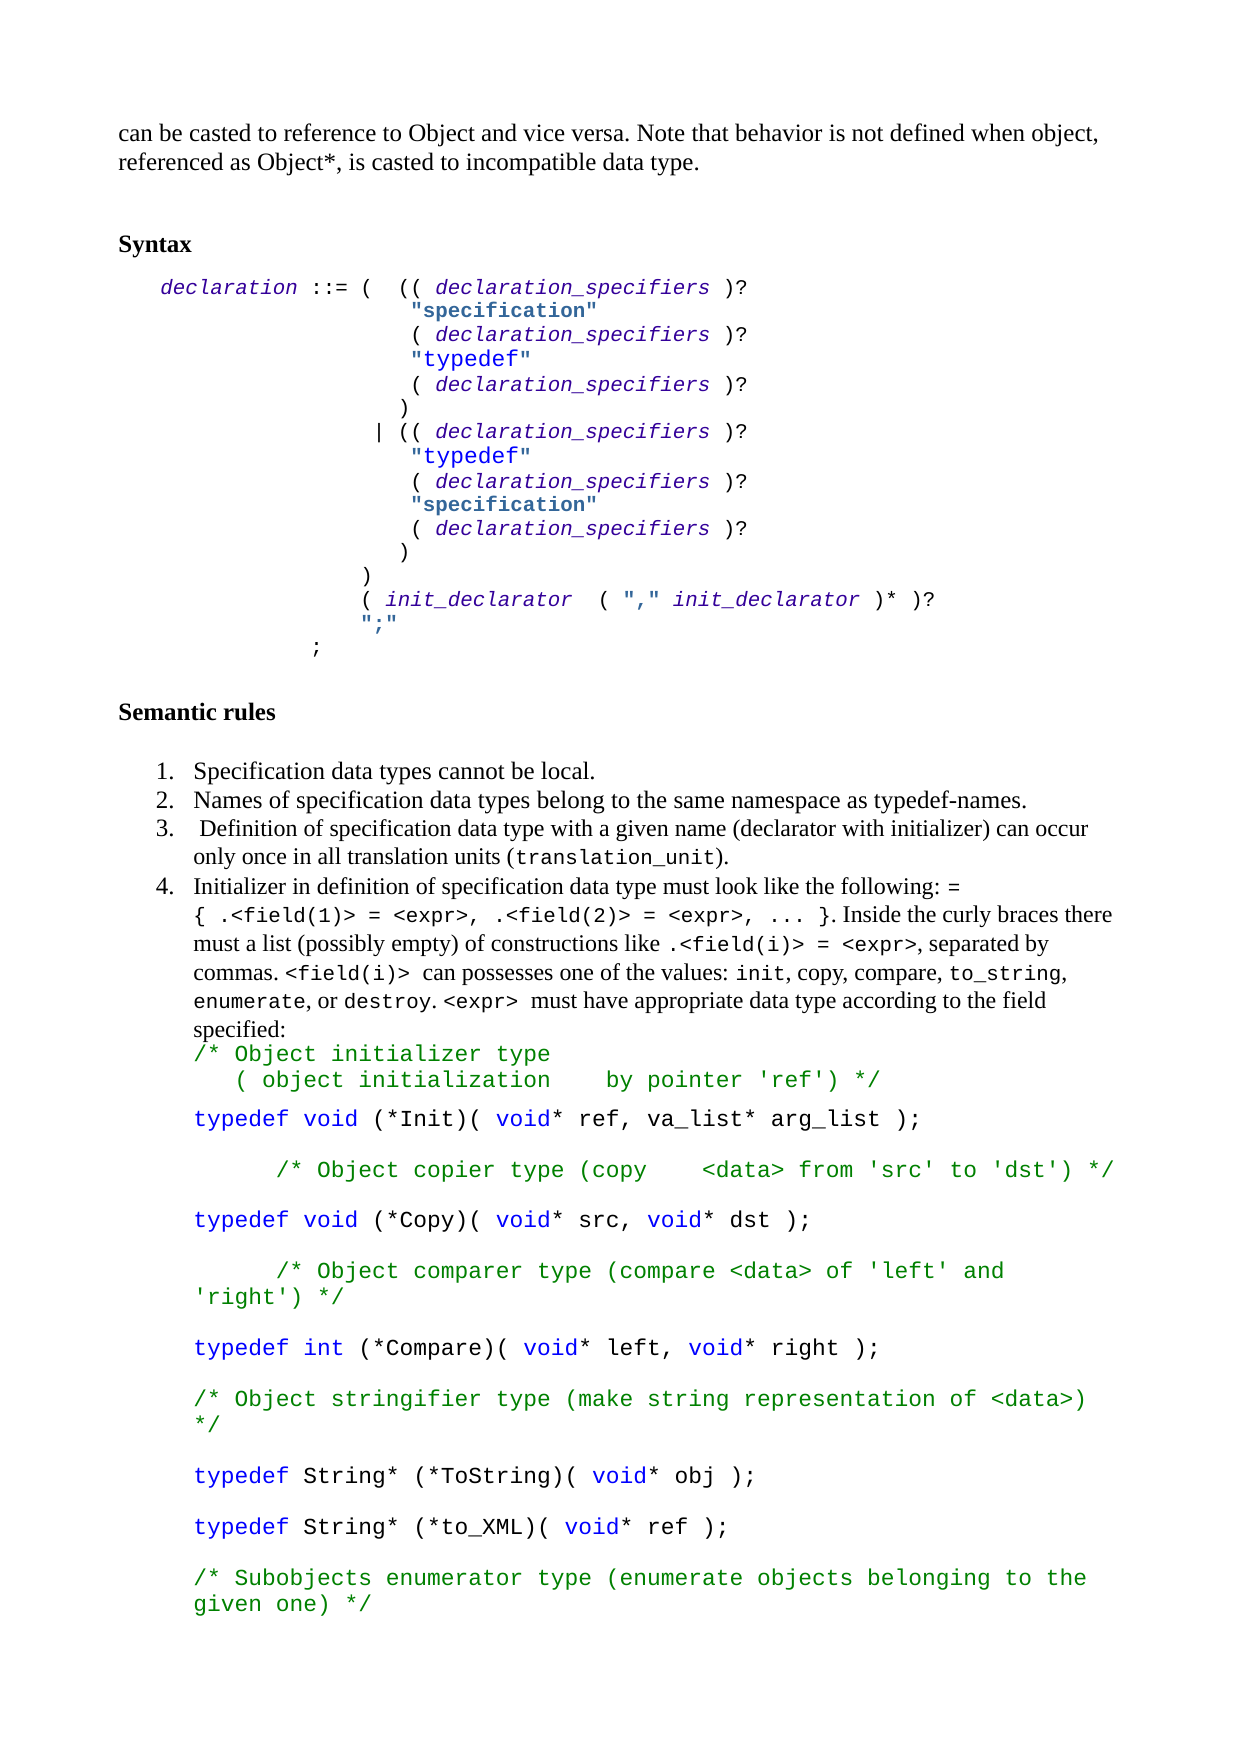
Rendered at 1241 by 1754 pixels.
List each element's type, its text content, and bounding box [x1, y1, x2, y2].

list /* Object stringifier type (make string representation of <data>) */ [156, 1388, 1122, 1439]
list /* Subobjects enumerator type (enumerate objects belonging to the given one) */ [156, 1566, 1122, 1618]
list typedef String* (*to_XML)( void* ref ); [156, 1515, 1122, 1541]
subtitle Semantic rules [118, 697, 1122, 726]
text declaration ::= ( (( declaration_specifiers )? "specification" ( declaration_specifiers )? "typedef" ( declaration_specifiers )? ) | (( declaration_specifiers )? "typedef" ( declaration_specifiers )? "specification" ( declaration_specifiers )? ) ) ( init_declarator ( "," init_declarator )* )? ";" ; [160, 277, 1122, 660]
text can be casted to reference to Object and vice versa. Note that behavior is not defined when object, referenced as Object*, is casted to incompatible data type. [118, 118, 1122, 176]
list typedef void (*Copy)( void* src, void* dst ); [156, 1209, 1122, 1235]
list Initializer in definition of specification data type must look like the following: = { .<field(1)> = <expr>, .<field(2)> = <expr>, ... }. Inside the curly braces there must a list (possibly empty) of constructions like .<field(i)> = <expr>, separated by commas. <field(i)> can possesses one of the values: init, copy, compare, to_string, enumerate, or destroy. <expr> must have appropriate data type according to the field specified: [156, 871, 1122, 1043]
list Names of specification data types belong to the same namespace as typedef-names. [156, 785, 1122, 813]
list typedef void (*Init)( void* ref, va_list* arg_list ); [156, 1107, 1122, 1133]
list /* Object copier type (copy <data> from 'src' to 'dst') */ [156, 1158, 1122, 1184]
list Specification data types cannot be local. [156, 756, 1122, 785]
list /* Object comparer type (compare <data> of 'left' and 'right') */ [156, 1260, 1122, 1312]
list typedef int (*Compare)( void* left, void* right ); [156, 1337, 1122, 1363]
list typedef String* (*ToString)( void* obj ); [156, 1464, 1122, 1490]
list Definition of specification data type with a given name (declarator with initializer) can occur only once in all translation units (translation_unit). [156, 813, 1122, 871]
list /* Object initializer type ( object initialization by pointer 'ref') */ [156, 1043, 1122, 1094]
subtitle Syntax [118, 229, 1122, 258]
